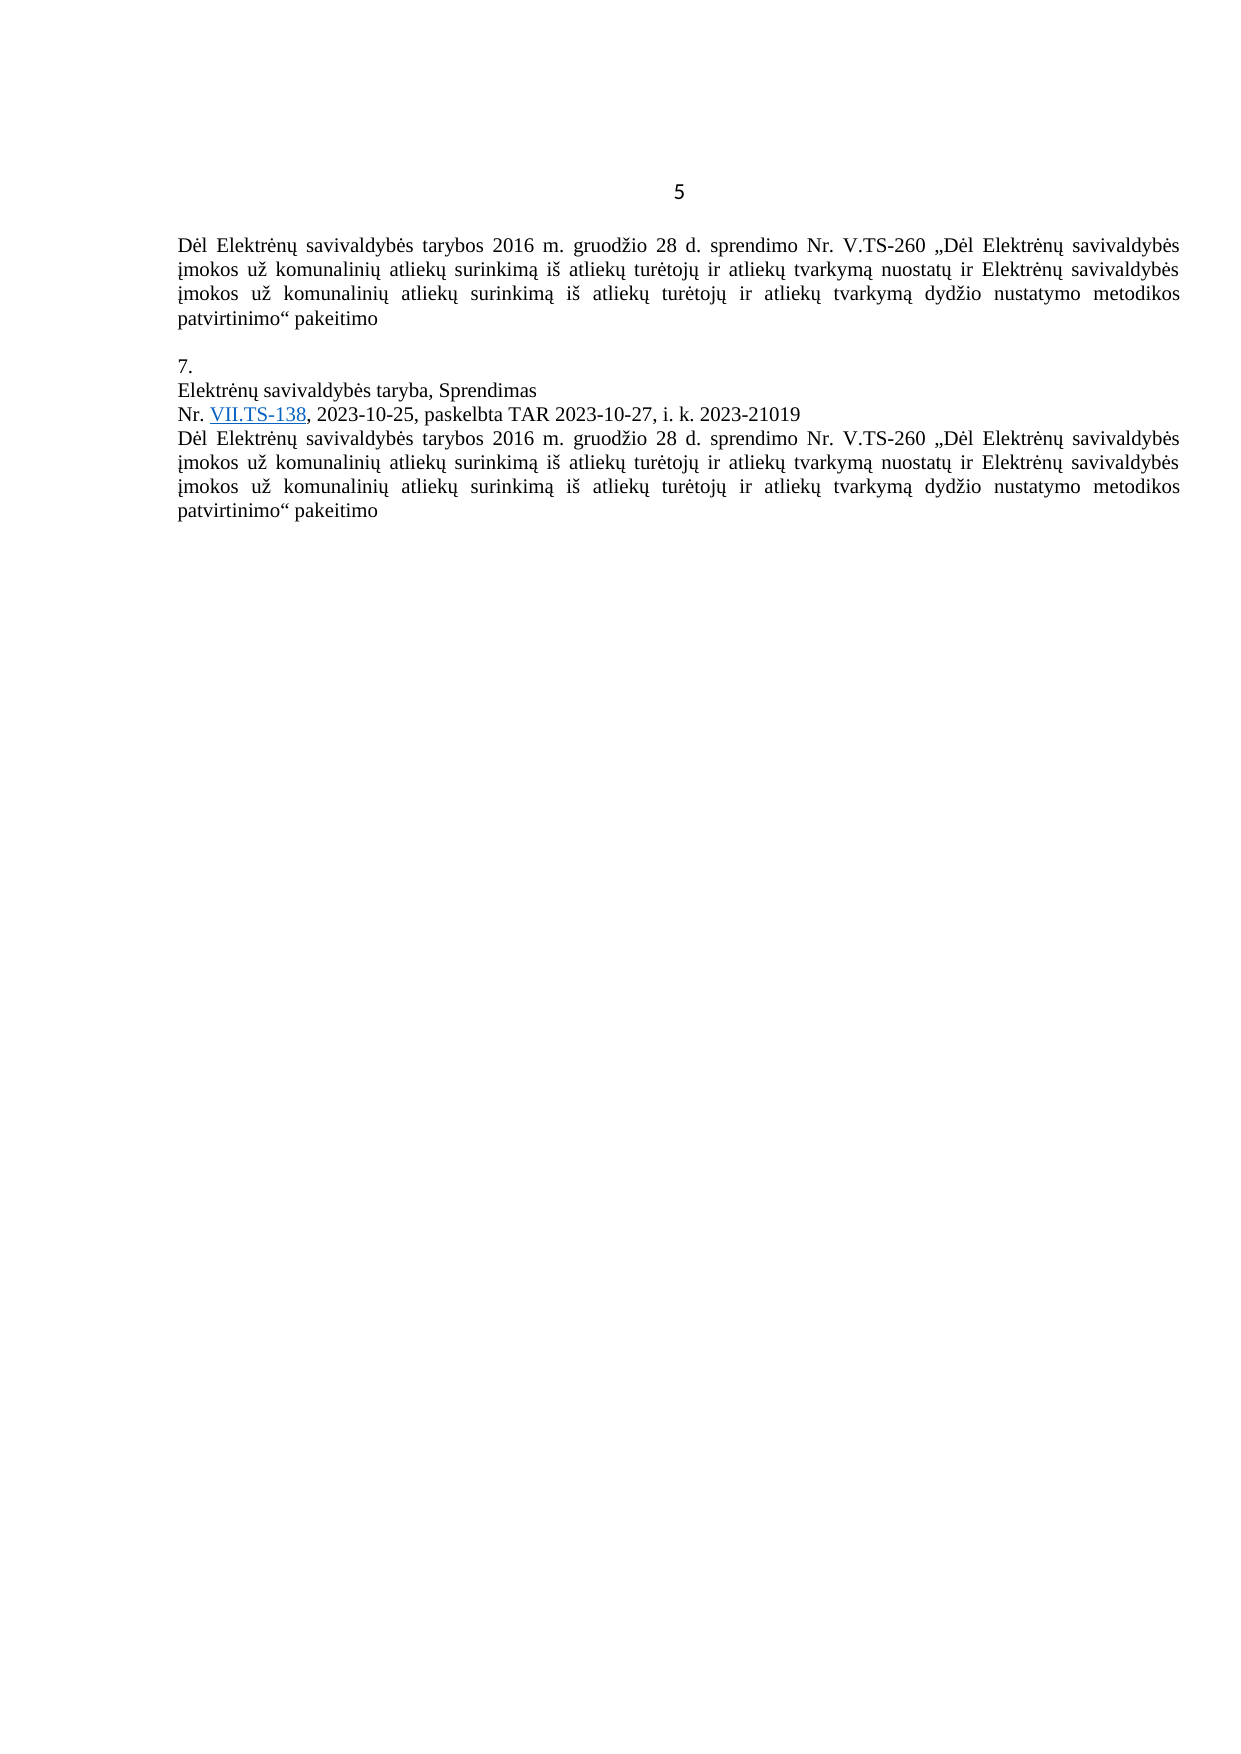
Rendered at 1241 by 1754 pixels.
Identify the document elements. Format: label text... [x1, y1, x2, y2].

text 7. [177, 353, 1181, 378]
text Elektrėnų savivaldybės taryba, Sprendimas [177, 378, 1181, 402]
text Dėl Elektrėnų savivaldybės tarybos 2016 m. gruodžio 28 d. sprendimo Nr. V.TS-260 „Dėl Elektrėnų savivaldybės įmokos už komunalinių atliekų surinkimą iš atliekų turėtojų ir atliekų tvarkymą nuostatų ir Elektrėnų savivaldybės įmokos už komunalinių atliekų surinkimą iš atliekų turėtojų ir atliekų tvarkymą dydžio nustatymo metodikos patvirtinimo“ pakeitimo [177, 426, 1181, 522]
text Nr. VII.TS-138, 2023-10-25, paskelbta TAR 2023-10-27, i. k. 2023-21019 [177, 402, 1181, 426]
text Dėl Elektrėnų savivaldybės tarybos 2016 m. gruodžio 28 d. sprendimo Nr. V.TS-260 „Dėl Elektrėnų savivaldybės įmokos už komunalinių atliekų surinkimą iš atliekų turėtojų ir atliekų tvarkymą nuostatų ir Elektrėnų savivaldybės įmokos už komunalinių atliekų surinkimą iš atliekų turėtojų ir atliekų tvarkymą dydžio nustatymo metodikos patvirtinimo“ pakeitimo [177, 233, 1181, 329]
